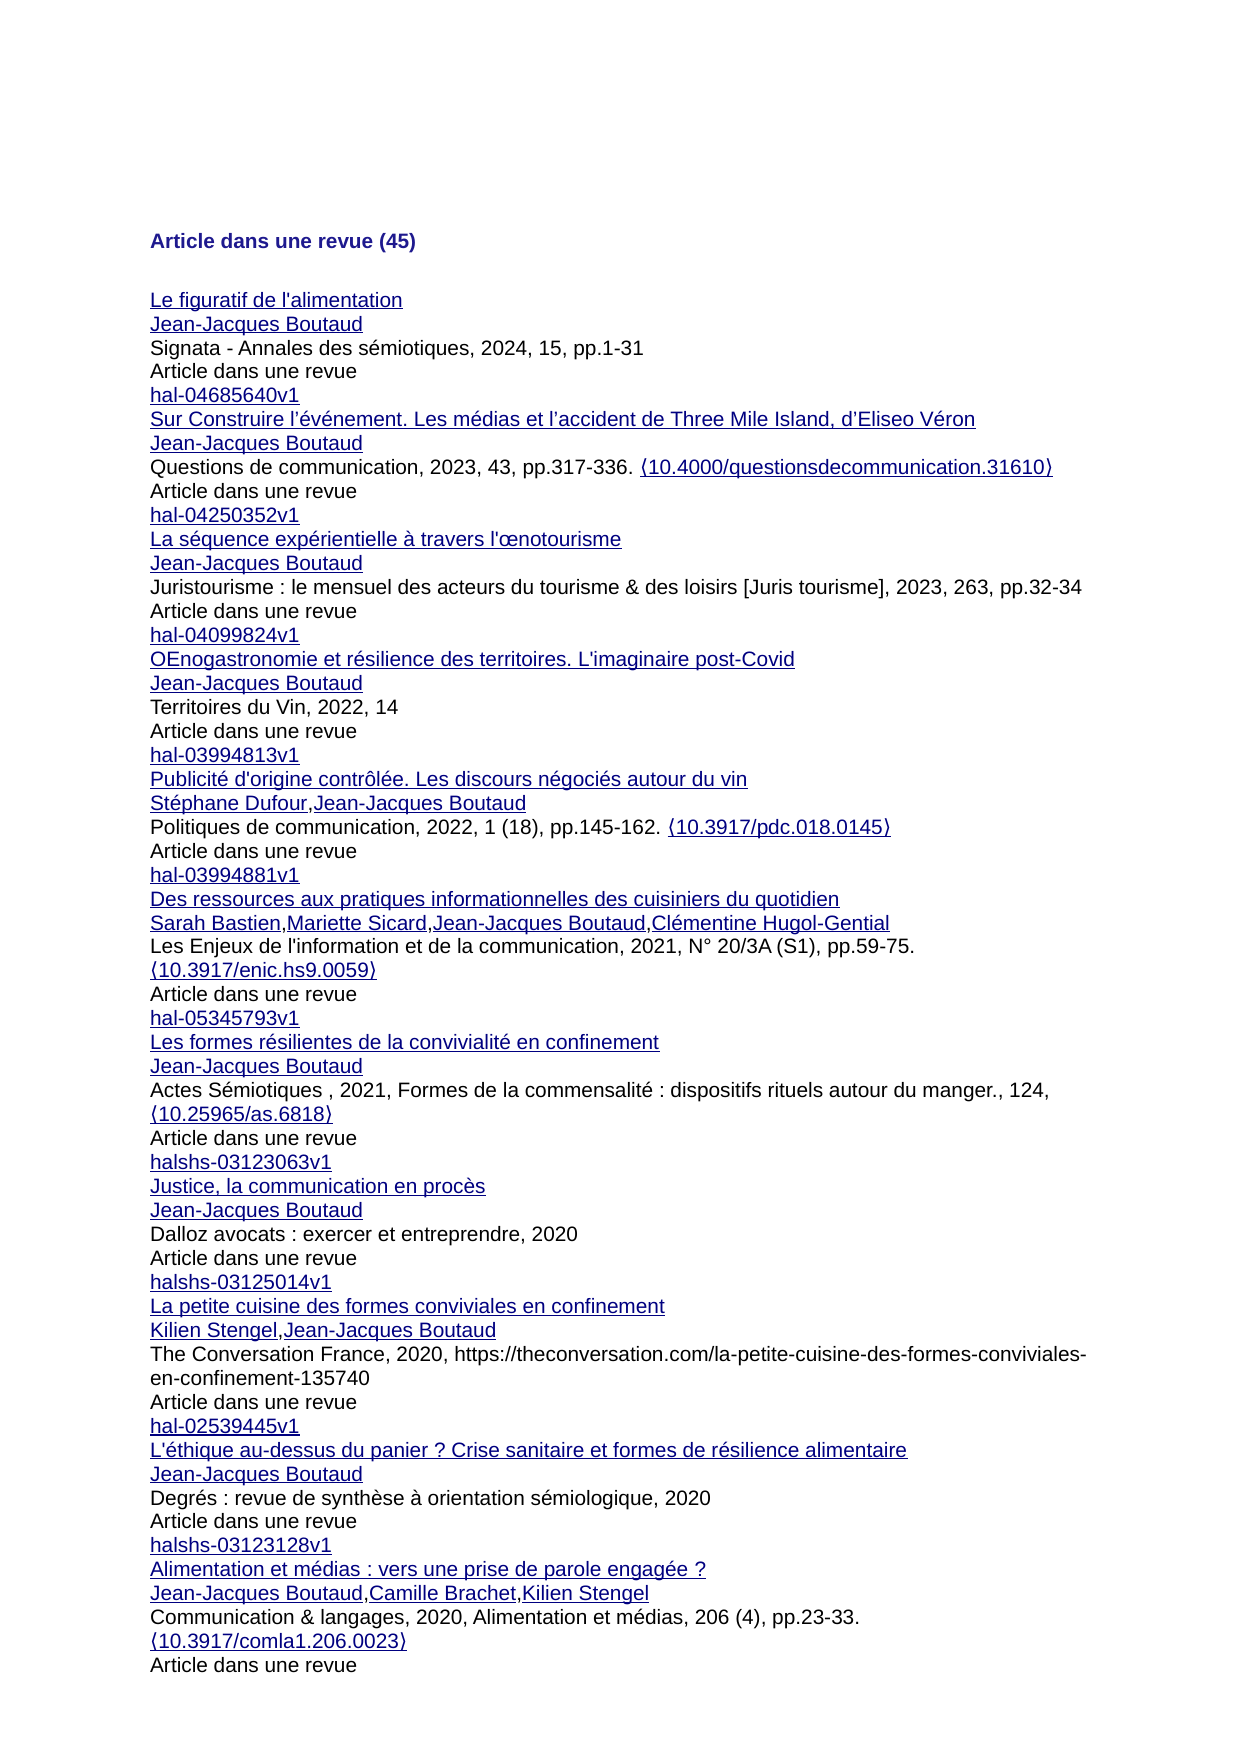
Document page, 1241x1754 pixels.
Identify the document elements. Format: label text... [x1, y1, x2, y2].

table_cell Des ressources aux pratiques informationnelles des cuisiniers du quotidien Sarah Bastien,Mariette Sicard,Jean-Jacques Boutaud,Clémentine Hugol-Gential Les Enjeux de l'information et de la communication, 2021, N° 20/3A (S1), pp.59-75. ⟨10.3917/enic.hs9.0059⟩ Article dans une revue hal-05345793v1 [150, 886, 1090, 1030]
table_cell Alimentation et médias : vers une prise de parole engagée ? Jean-Jacques Boutaud,Camille Brachet,Kilien Stengel Communication & langages, 2020, Alimentation et médias, 206 (4), pp.23-33. ⟨10.3917/comla1.206.0023⟩ Article dans une revue [150, 1557, 1090, 1677]
table_cell L'éthique au-dessus du panier ? Crise sanitaire et formes de résilience alimentaire Jean-Jacques Boutaud Degrés : revue de synthèse à orientation sémiologique, 2020 Article dans une revue halshs-03123128v1 [150, 1438, 1090, 1557]
table_cell Les formes résilientes de la convivialité en confinement Jean-Jacques Boutaud Actes Sémiotiques , 2021, Formes de la commensalité : dispositifs rituels autour du manger., 124, ⟨10.25965/as.6818⟩ Article dans une revue halshs-03123063v1 [150, 1030, 1090, 1174]
table_cell La séquence expérientielle à travers l'œnotourisme Jean-Jacques Boutaud Juristourisme : le mensuel des acteurs du tourisme & des loisirs [Juris tourisme], 2023, 263, pp.32-34 Article dans une revue hal-04099824v1 [150, 527, 1090, 647]
subtitle Article dans une revue (45) [150, 229, 1090, 253]
table_cell Justice, la communication en procès Jean-Jacques Boutaud Dalloz avocats : exercer et entreprendre, 2020 Article dans une revue halshs-03125014v1 [150, 1174, 1090, 1294]
table_cell Publicité d'origine contrôlée. Les discours négociés autour du vin Stéphane Dufour,Jean-Jacques Boutaud Politiques de communication, 2022, 1 (18), pp.145-162. ⟨10.3917/pdc.018.0145⟩ Article dans une revue hal-03994881v1 [150, 767, 1090, 886]
table_cell La petite cuisine des formes conviviales en confinement Kilien Stengel,Jean-Jacques Boutaud The Conversation France, 2020, https://theconversation.com/la-petite-cuisine-des-formes-conviviales-en-confinement-135740 Article dans une revue hal-02539445v1 [150, 1294, 1090, 1437]
table_header Le figuratif de l'alimentation Jean-Jacques Boutaud Signata - Annales des sémiotiques, 2024, 15, pp.1-31 Article dans une revue hal-04685640v1 [150, 288, 1090, 407]
table_cell Sur Construire l’événement. Les médias et l’accident de Three Mile Island, d’Eliseo Véron Jean-Jacques Boutaud Questions de communication, 2023, 43, pp.317-336. ⟨10.4000/questionsdecommunication.31610⟩ Article dans une revue hal-04250352v1 [150, 407, 1090, 527]
table_cell OEnogastronomie et résilience des territoires. L'imaginaire post-Covid Jean-Jacques Boutaud Territoires du Vin, 2022, 14 Article dans une revue hal-03994813v1 [150, 647, 1090, 767]
